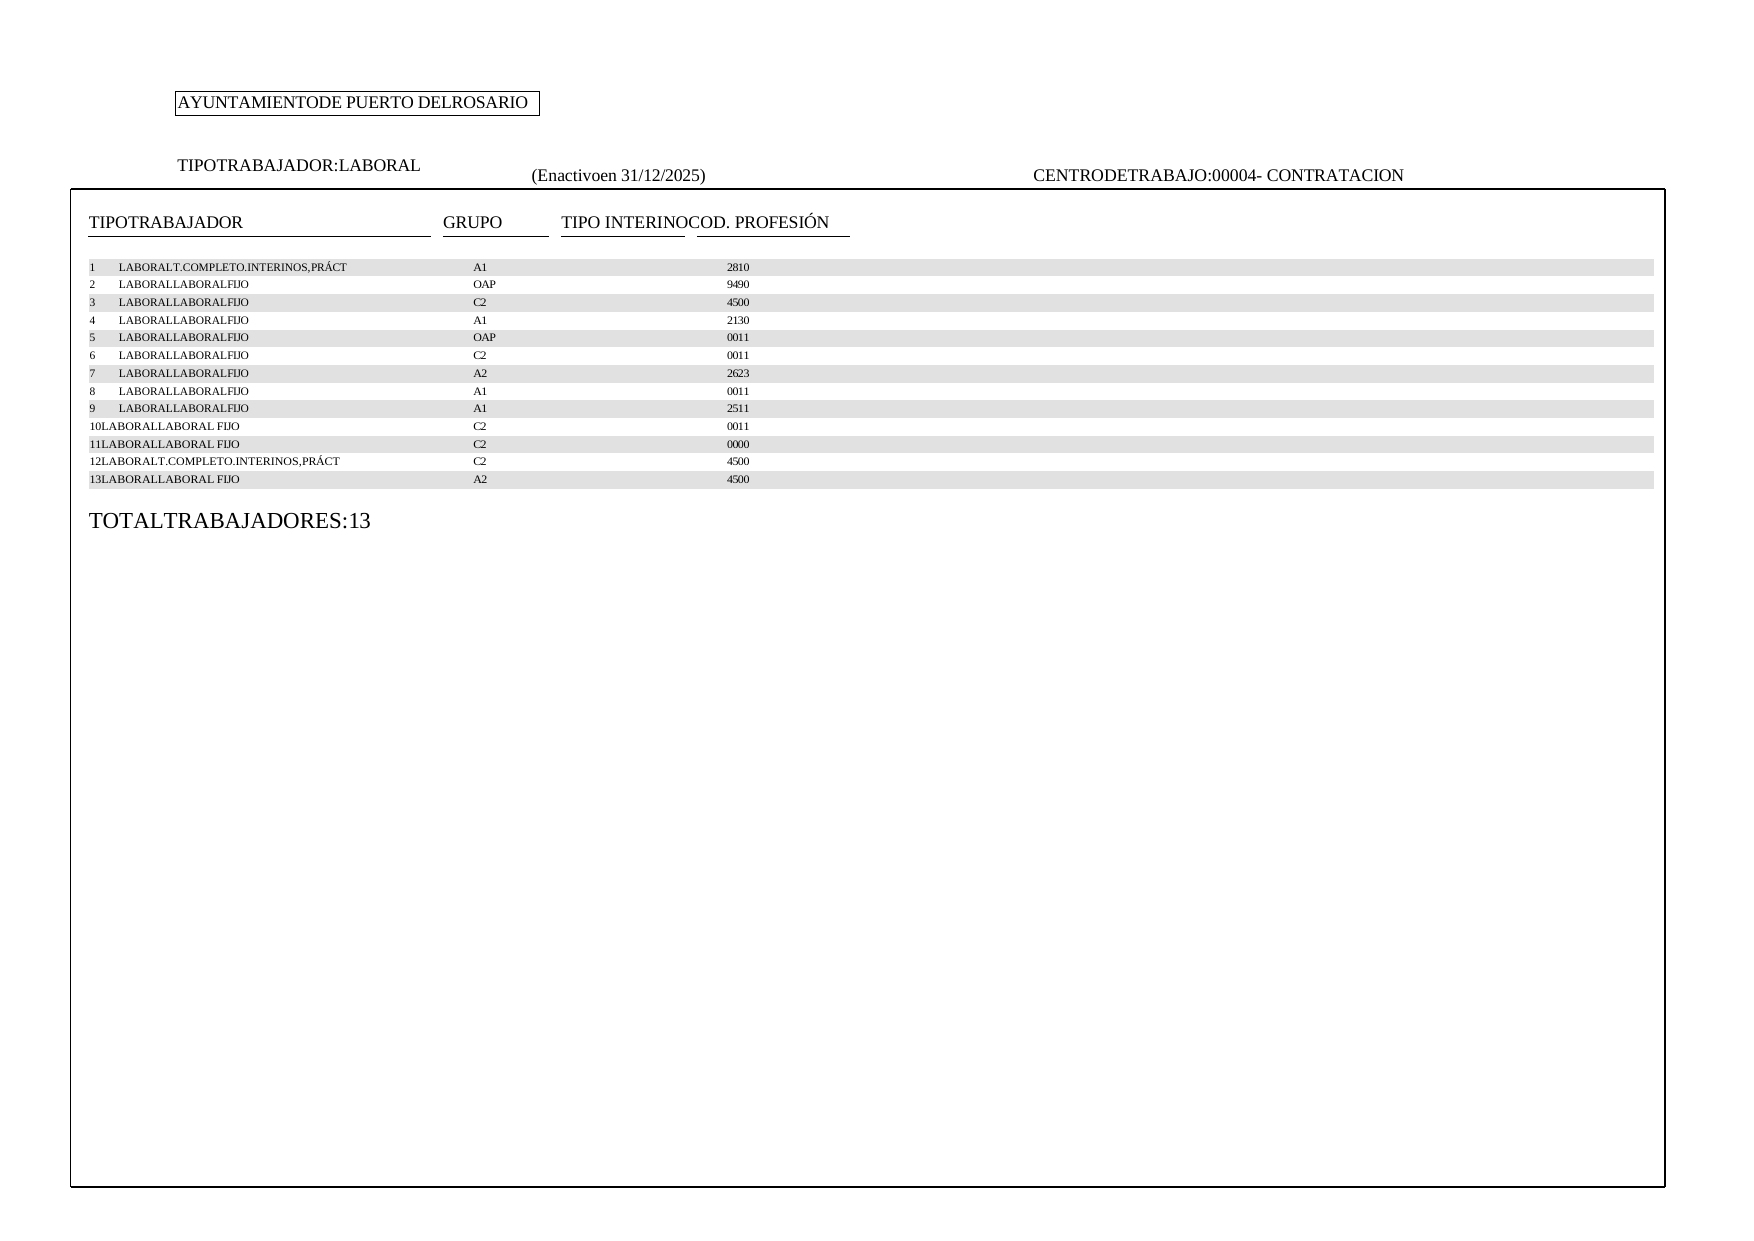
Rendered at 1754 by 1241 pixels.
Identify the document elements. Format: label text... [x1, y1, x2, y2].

table_cell 2130 [612, 312, 1654, 329]
table_cell A1 [419, 312, 612, 329]
table_cell C2 [419, 454, 612, 471]
table_cell A1 [419, 400, 612, 418]
table_cell C2 [419, 294, 612, 312]
table_cell 0011 [612, 347, 1654, 365]
table_cell 0011 [612, 330, 1654, 347]
table_cell C2 [419, 347, 612, 365]
table_cell 2 LABORALLABORALFIJO [89, 276, 419, 294]
table_cell 12LABORALT.COMPLETO.INTERINOS,PRÁCT [89, 454, 419, 471]
table_cell 13LABORALLABORAL FIJO [89, 471, 419, 489]
table_header 2810 [612, 259, 1654, 276]
table_cell A2 [419, 365, 612, 383]
table_cell 9 LABORALLABORALFIJO [89, 400, 419, 418]
table_cell 2623 [612, 365, 1654, 383]
table_cell 6 LABORALLABORALFIJO [89, 347, 419, 365]
text CENTRODETRABAJO:00004- CONTRATACION [1033, 165, 1665, 185]
table_header 1 LABORALT.COMPLETO.INTERINOS,PRÁCT [89, 259, 419, 276]
table_cell 3 LABORALLABORALFIJO [89, 294, 419, 312]
table_cell 10LABORALLABORAL FIJO [89, 418, 419, 436]
table_cell 4500 [612, 454, 1654, 471]
table_header A1 [419, 259, 612, 276]
table_cell C2 [419, 436, 612, 453]
text (Enactivoen 31/12/2025) [531, 165, 724, 185]
table_cell OAP [419, 330, 612, 347]
table_cell 0000 [612, 436, 1654, 453]
text TIPOTRABAJADOR:LABORAL [177, 155, 438, 175]
text TIPOTRABAJADOR GRUPO TIPO INTERINOCOD. PROFESIÓN [88, 212, 1665, 232]
table_cell 8 LABORALLABORALFIJO [89, 383, 419, 400]
table_cell 9490 [612, 276, 1654, 294]
table_cell OAP [419, 276, 612, 294]
table_cell 5 LABORALLABORALFIJO [89, 330, 419, 347]
table_cell 2511 [612, 400, 1654, 418]
table_cell A2 [419, 471, 612, 489]
table_cell 4500 [612, 294, 1654, 312]
table_cell 4500 [612, 471, 1654, 489]
table_cell 11LABORALLABORAL FIJO [89, 436, 419, 453]
table_cell 4 LABORALLABORALFIJO [89, 312, 419, 329]
subtitle TOTALTRABAJADORES:13 [88, 507, 1665, 533]
table_cell A1 [419, 383, 612, 400]
table_cell 0011 [612, 418, 1654, 436]
table_cell 0011 [612, 383, 1654, 400]
table_cell 7 LABORALLABORALFIJO [89, 365, 419, 383]
table_cell C2 [419, 418, 612, 436]
